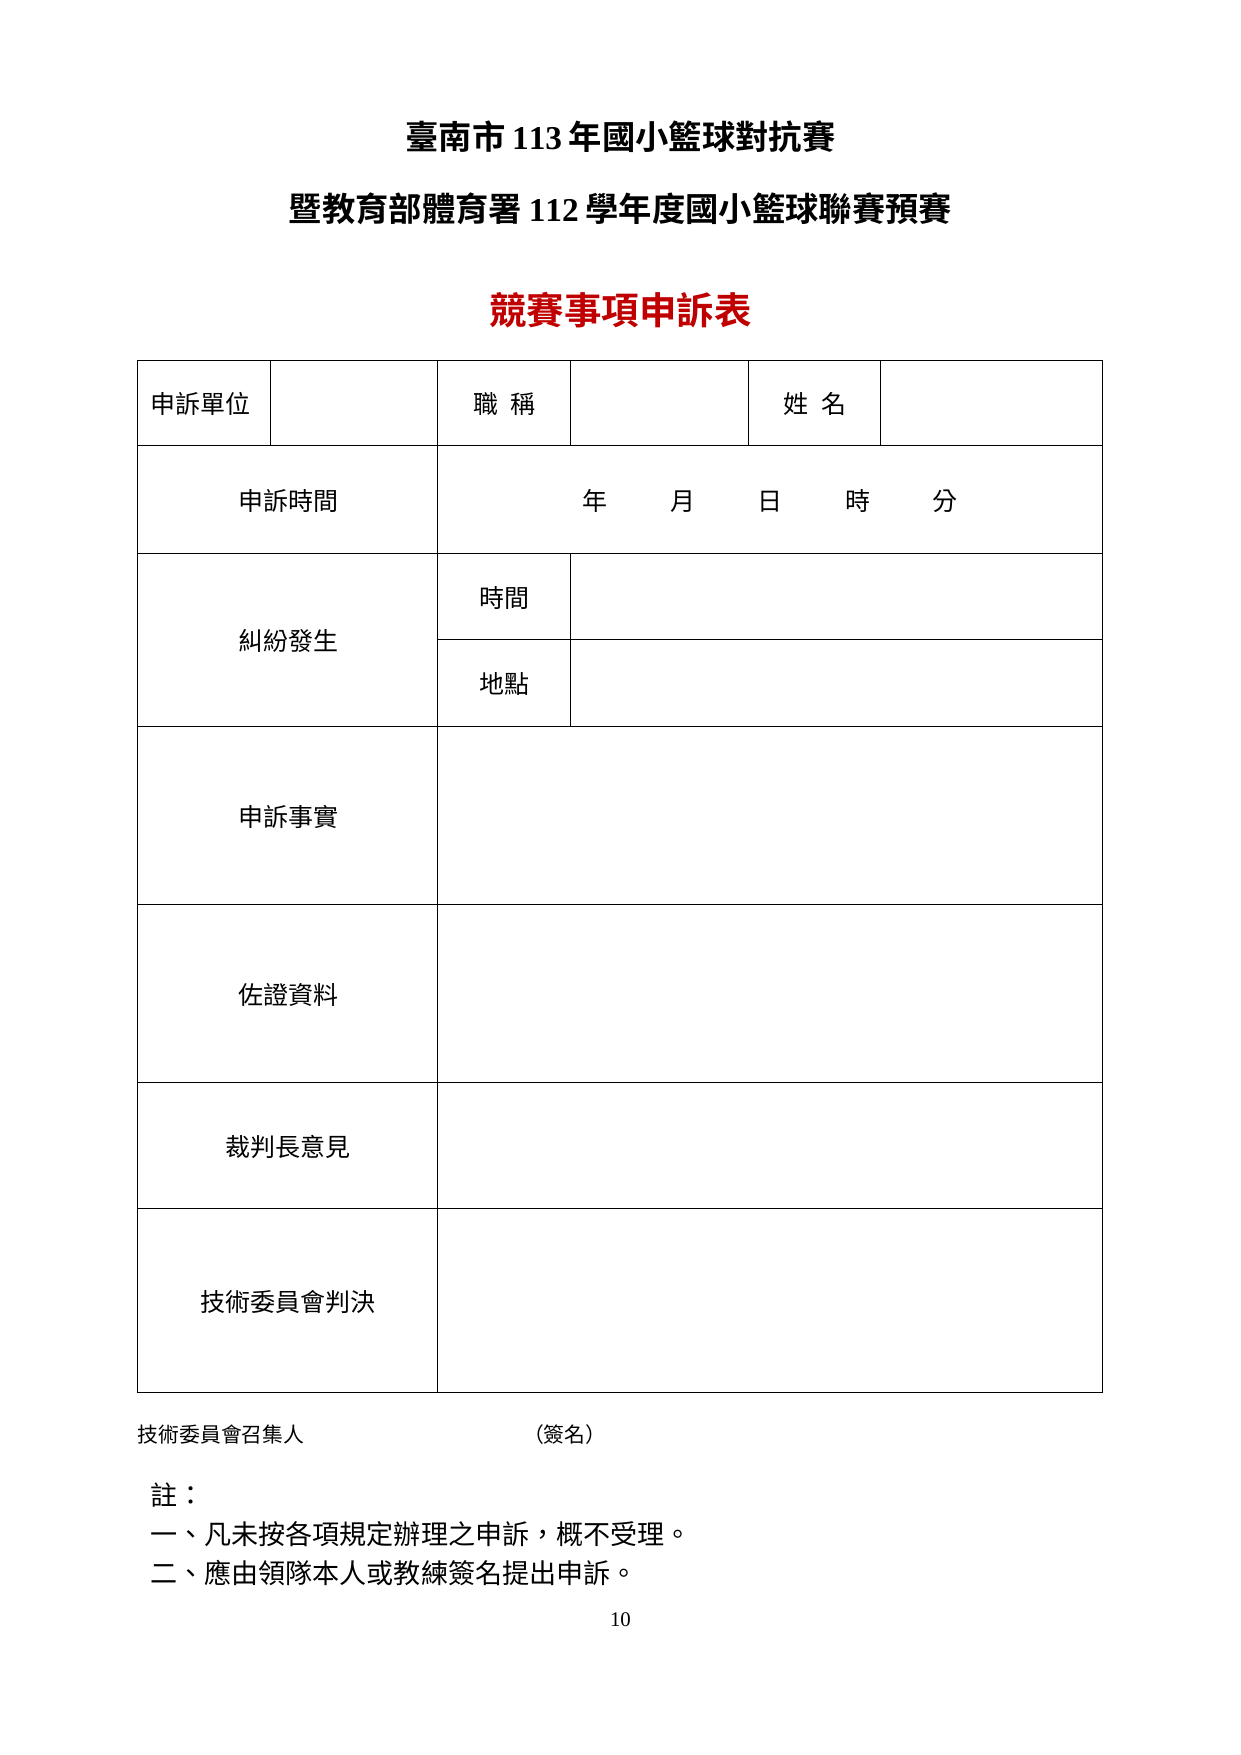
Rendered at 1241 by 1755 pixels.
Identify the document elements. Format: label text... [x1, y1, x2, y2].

text 暨教育部體育署112學年度國小籃球聯賽預賽 [75, 183, 1165, 231]
table_header [271, 361, 437, 445]
text 臺南市113年國小籃球對抗賽 [75, 116, 1165, 158]
table_cell [438, 905, 1102, 1082]
table_header 職 稱 [438, 361, 570, 445]
table_cell 申訴時間 [138, 446, 437, 553]
text 競賽事項申訴表 [75, 281, 1165, 335]
table_cell 佐證資料 [138, 905, 437, 1082]
text 技術委員會召集人 （簽名） [75, 1418, 1165, 1448]
table_cell [571, 640, 1102, 726]
table_cell 技術委員會判決 [138, 1209, 437, 1392]
text 註： [150, 1473, 1165, 1513]
table_header 姓 名 [749, 361, 880, 445]
table_header 申訴單位 [138, 361, 270, 445]
table_cell 裁判長意見 [138, 1083, 437, 1208]
table_cell 地點 [438, 640, 570, 726]
table_header [571, 361, 748, 445]
table_cell 時間 [438, 554, 570, 639]
text 一、凡未按各項規定辦理之申訴，概不受理。 [150, 1513, 1165, 1552]
table_cell 糾紛發生 [138, 554, 437, 726]
text 二、應由領隊本人或教練簽名提出申訴。 [150, 1552, 1165, 1591]
table_cell [438, 1209, 1102, 1392]
table_cell [438, 1083, 1102, 1208]
table_cell 申訴事實 [138, 727, 437, 904]
table_cell 年 月 日 時 分 [438, 446, 1102, 553]
table_cell [571, 554, 1102, 639]
table_cell [438, 727, 1102, 904]
table_header [881, 361, 1102, 445]
